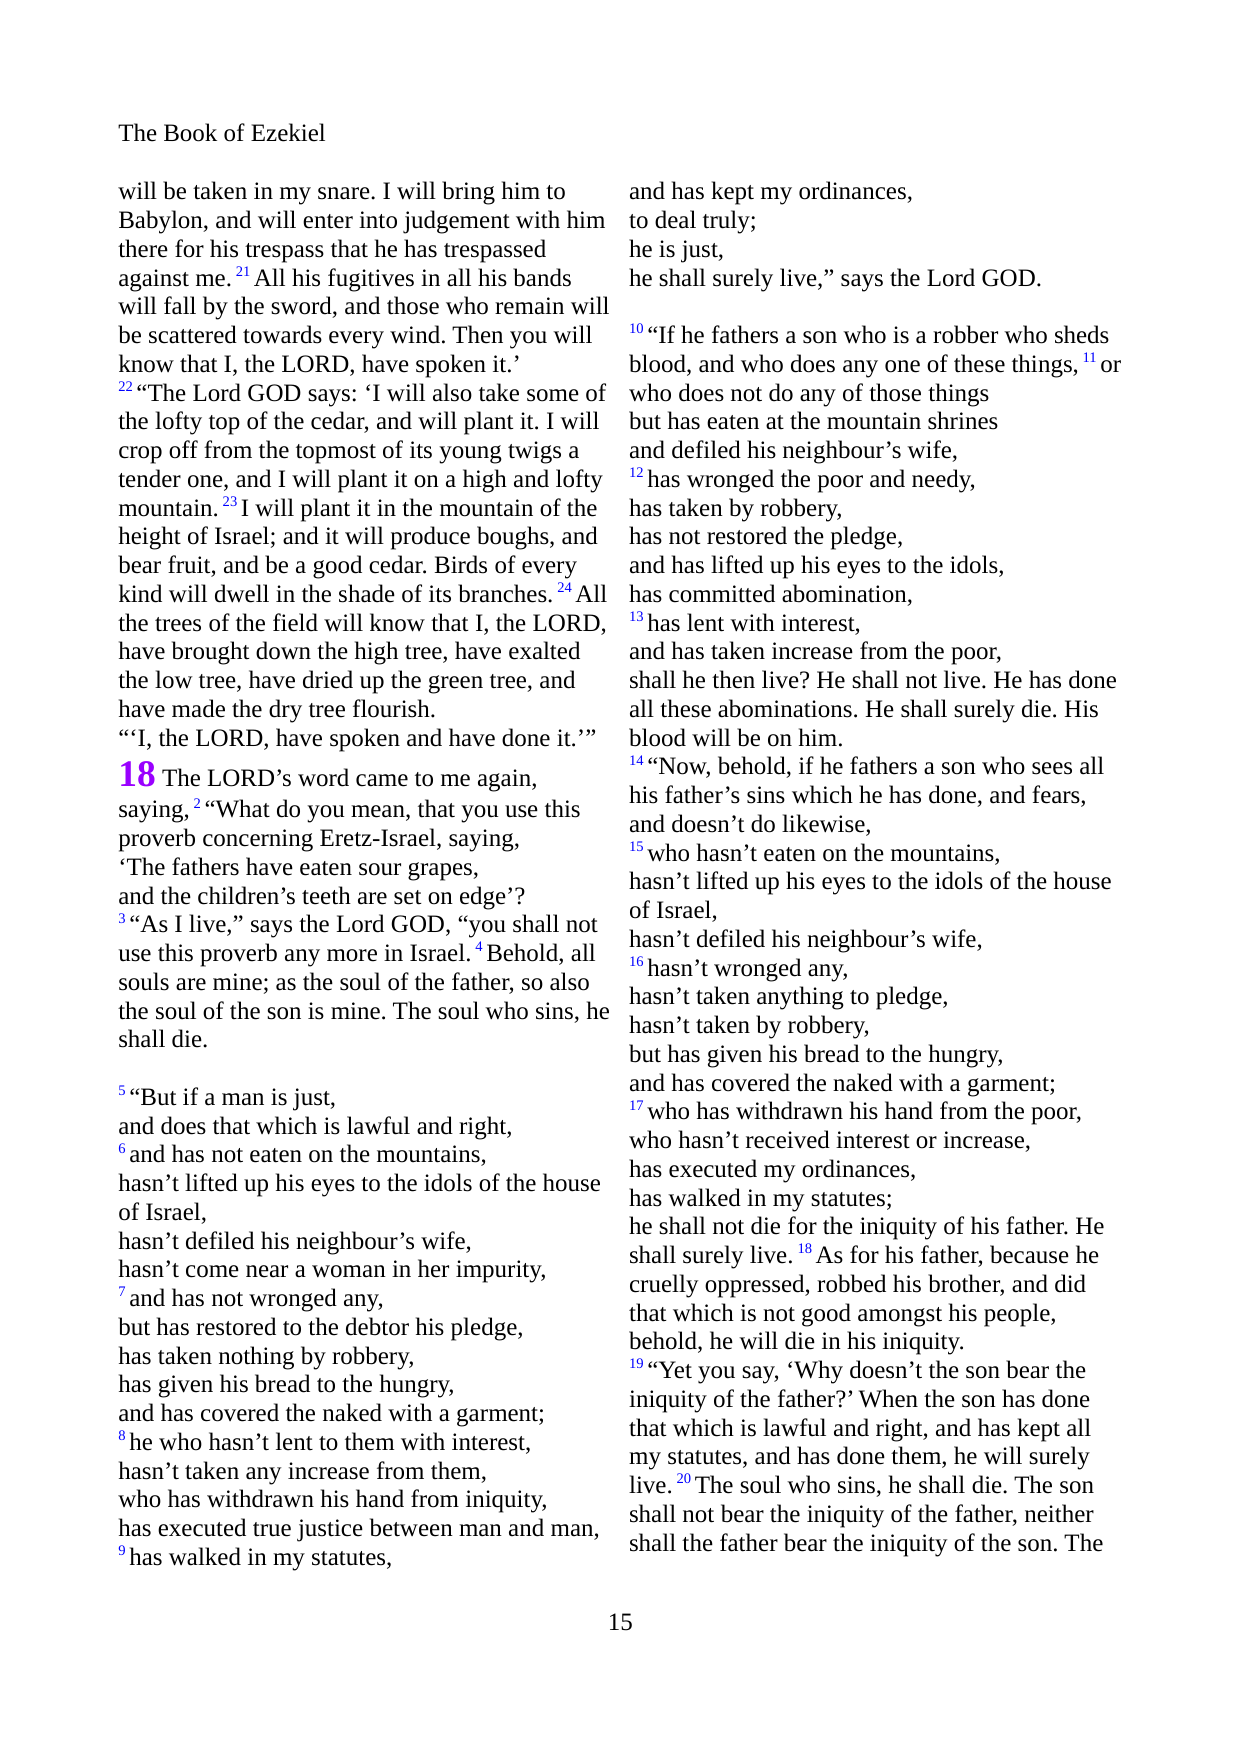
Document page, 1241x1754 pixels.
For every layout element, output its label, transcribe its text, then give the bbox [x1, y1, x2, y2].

text “‘I, the LORD, have spoken and have done it.’” [118, 723, 611, 751]
text has not restored the pledge, [629, 521, 1122, 550]
text 14 “Now, behold, if he fathers a son who sees all his father’s sins which he has done, and fears, and doesn’t do likewise, [629, 751, 1122, 838]
text who hasn’t received interest or increase, [629, 1125, 1122, 1154]
text and has covered the naked with a garment; [118, 1398, 611, 1427]
text hasn’t taken anything to pledge, [629, 981, 1122, 1010]
text and does that which is lawful and right, [118, 1111, 611, 1139]
text hasn’t taken by robbery, [629, 1010, 1122, 1039]
text and has lifted up his eyes to the idols, [629, 550, 1122, 579]
text has given his bread to the hungry, [118, 1369, 611, 1398]
text has taken by robbery, [629, 493, 1122, 521]
text who has withdrawn his hand from iniquity, [118, 1484, 611, 1513]
text to deal truly; [629, 205, 1122, 234]
text 13 has lent with interest, [629, 608, 1122, 636]
text 16 hasn’t wronged any, [629, 953, 1122, 981]
text 7 and has not wronged any, [118, 1283, 611, 1312]
text and has kept my ordinances, [629, 176, 1122, 205]
text 10 “If he fathers a son who is a robber who sheds blood, and who does any one of these things, 11 or who does not do any of those things [629, 320, 1122, 406]
text 15 who hasn’t eaten on the mountains, [629, 838, 1122, 866]
text hasn’t defiled his neighbour’s wife, [118, 1226, 611, 1254]
text hasn’t lifted up his eyes to the idols of the house of Israel, [118, 1168, 611, 1226]
text he is just, [629, 234, 1122, 263]
text has executed true justice between man and man, [118, 1513, 611, 1542]
text 18 The LORD’s word came to me again, saying, 2 “What do you mean, that you use this proverb concerning Eretz-Israel, saying, [118, 751, 611, 852]
text but has restored to the debtor his pledge, [118, 1312, 611, 1341]
text 6 and has not eaten on the mountains, [118, 1139, 611, 1168]
text hasn’t come near a woman in her impurity, [118, 1254, 611, 1283]
text has taken nothing by robbery, [118, 1341, 611, 1369]
text ‘The fathers have eaten sour grapes, [118, 852, 611, 881]
text shall he then live? He shall not live. He has done all these abominations. He shall surely die. His blood will be on him. [629, 665, 1122, 751]
text but has given his bread to the hungry, [629, 1039, 1122, 1068]
text 19 “Yet you say, ‘Why doesn’t the son bear the iniquity of the father?’ When the son has done that which is lawful and right, and has kept all my statutes, and has done them, he will surely live. 20 The soul who sins, he shall die. The son shall not bear the iniquity of the father, neither shall the father bear the iniquity of the son. The [629, 1355, 1122, 1556]
text but has eaten at the mountain shrines [629, 406, 1122, 435]
text he shall not die for the iniquity of his father. He shall surely live. 18 As for his father, because he cruelly oppressed, robbed his brother, and did that which is not good amongst his people, behold, he will die in his iniquity. [629, 1211, 1122, 1355]
text and defiled his neighbour’s wife, [629, 435, 1122, 464]
text hasn’t defiled his neighbour’s wife, [629, 924, 1122, 953]
text has committed abomination, [629, 579, 1122, 608]
text 3 “As I live,” says the Lord GOD, “you shall not use this proverb any more in Israel. 4 Behold, all souls are mine; as the soul of the father, so also the soul of the son is mine. The soul who sins, he shall die. [118, 909, 611, 1053]
text 17 who has withdrawn his hand from the poor, [629, 1096, 1122, 1125]
text 8 he who hasn’t lent to them with interest, [118, 1427, 611, 1456]
text 9 has walked in my statutes, [118, 1542, 611, 1571]
text has executed my ordinances, [629, 1154, 1122, 1183]
text and has taken increase from the poor, [629, 636, 1122, 665]
text 12 has wronged the poor and needy, [629, 464, 1122, 493]
text he shall surely live,” says the Lord GOD. [629, 263, 1122, 291]
text and has covered the naked with a garment; [629, 1068, 1122, 1096]
text and the children’s teeth are set on edge’? [118, 881, 611, 909]
text will be taken in my snare. I will bring him to Babylon, and will enter into judgement with him there for his trespass that he has trespassed against me. 21 All his fugitives in all his bands will fall by the sword, and those who remain will be scattered towards every wind. Then you will know that I, the LORD, have spoken it.’ [118, 176, 611, 378]
text 5 “But if a man is just, [118, 1082, 611, 1111]
text hasn’t taken any increase from them, [118, 1456, 611, 1484]
text hasn’t lifted up his eyes to the idols of the house of Israel, [629, 866, 1122, 924]
text 22 “The Lord GOD says: ‘I will also take some of the lofty top of the cedar, and will plant it. I will crop off from the topmost of its young twigs a tender one, and I will plant it on a high and lofty mountain. 23 I will plant it in the mountain of the height of Israel; and it will produce boughs, and bear fruit, and be a good cedar. Birds of every kind will dwell in the shade of its branches. 24 All the trees of the field will know that I, the LORD, have brought down the high tree, have exalted the low tree, have dried up the green tree, and have made the dry tree flourish. [118, 378, 611, 723]
text has walked in my statutes; [629, 1183, 1122, 1211]
